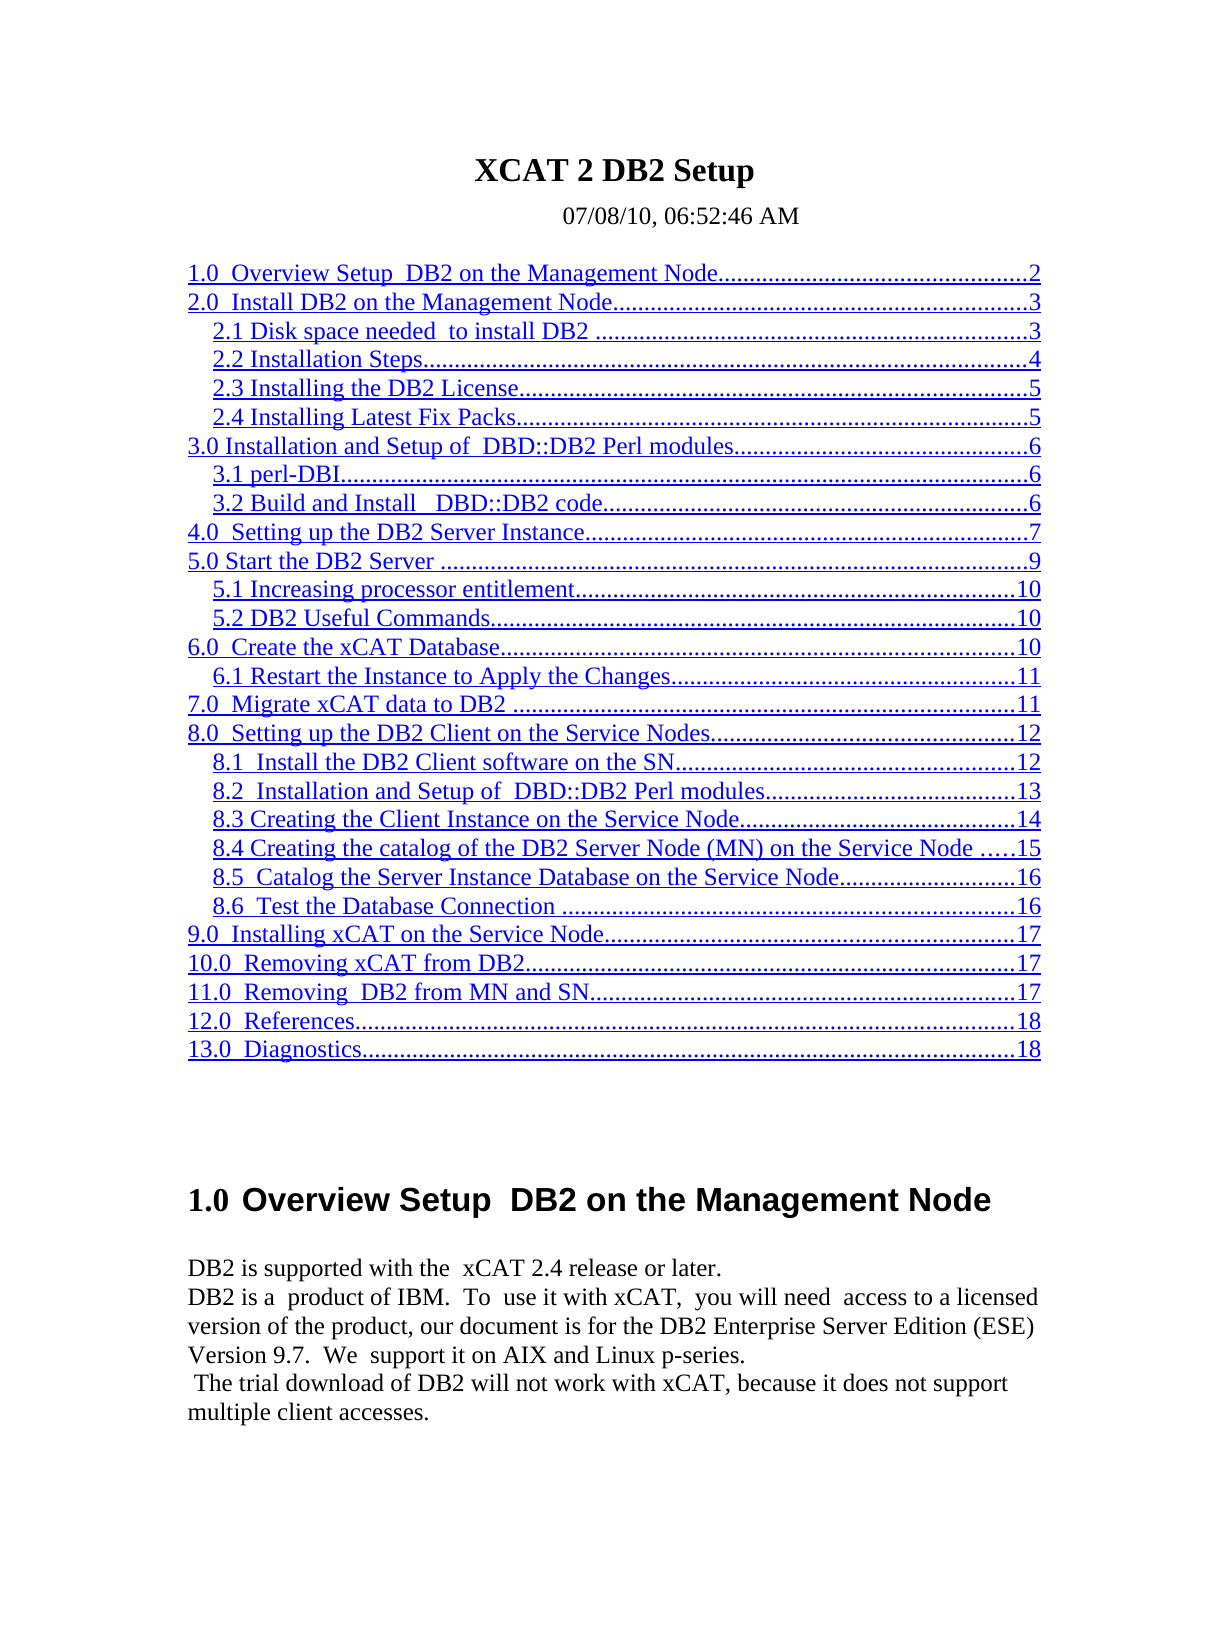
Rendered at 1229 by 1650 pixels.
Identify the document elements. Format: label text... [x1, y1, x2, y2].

text 4.0 Setting up the DB2 Server Instance 7 [187, 517, 1041, 542]
text 8.6 Test the Database Connection 16 [212, 891, 1041, 916]
text 11.0 Removing DB2 from MN and SN 17 [187, 977, 1041, 1002]
text 1.0 Overview Setup DB2 on the Management Node 2 [187, 258, 1041, 283]
text 8.3 Creating the Client Instance on the Service Node 14 [212, 804, 1041, 829]
text 8.2 Installation and Setup of DBD::DB2 Perl modules 13 [212, 776, 1041, 801]
text 8.0 Setting up the DB2 Client on the Service Nodes. 12 [187, 718, 1041, 743]
text 9.0 Installing xCAT on the Service Node 17 [187, 919, 1041, 944]
text 5.0 Start the DB2 Server 9 [187, 546, 1041, 571]
text 07/08/10, 06:52:46 AM [562, 201, 1041, 229]
text 13.0 Diagnostics 18 [187, 1034, 1041, 1059]
text DB2 is a product of IBM. To use it with xCAT, you will need access to a licensed version of the product, our document is for the DB2 Enterprise Server Edition (ESE) Version 9.7. We support it on AIX and Linux p-series. [187, 1282, 1041, 1368]
text 5.1 Increasing processor entitlement 10 [212, 574, 1041, 599]
text 3.1 perl-DBI 6 [212, 459, 1041, 484]
text 10.0 Removing xCAT from DB2 17 [187, 948, 1041, 973]
text 12.0 References 18 [187, 1006, 1041, 1031]
text 6.1 Restart the Instance to Apply the Changes 11 [212, 661, 1041, 686]
text DB2 is supported with the xCAT 2.4 release or later. [187, 1253, 1041, 1282]
text XCAT 2 DB2 Setup [187, 150, 1041, 188]
text 7.0 Migrate xCAT data to DB2 11 [187, 689, 1041, 714]
text 2.4 Installing Latest Fix Packs 5 [212, 402, 1041, 427]
text 2.2 Installation Steps 4 [212, 344, 1041, 369]
text 8.5 Catalog the Server Instance Database on the Service Node 16 [212, 862, 1041, 887]
text 2.1 Disk space needed to install DB2 3 [212, 316, 1041, 341]
text 3.2 Build and Install DBD::DB2 code 6 [212, 488, 1041, 513]
text 6.0 Create the xCAT Database 10 [187, 632, 1041, 657]
text The trial download of DB2 will not work with xCAT, because it does not support multiple client accesses. [187, 1368, 1041, 1426]
text 2.3 Installing the DB2 License 5 [212, 373, 1041, 398]
text 2.0 Install DB2 on the Management Node 3 [187, 287, 1041, 312]
text 3.0 Installation and Setup of DBD::DB2 Perl modules 6 [187, 431, 1041, 456]
subtitle Overview Setup DB2 on the Management Node [187, 1180, 1041, 1218]
text 8.1 Install the DB2 Client software on the SN 12 [212, 747, 1041, 772]
text 8.4 Creating the catalog of the DB2 Server Node (MN) on the Service Node 15 [212, 833, 1041, 858]
text 5.2 DB2 Useful Commands 10 [212, 603, 1041, 628]
